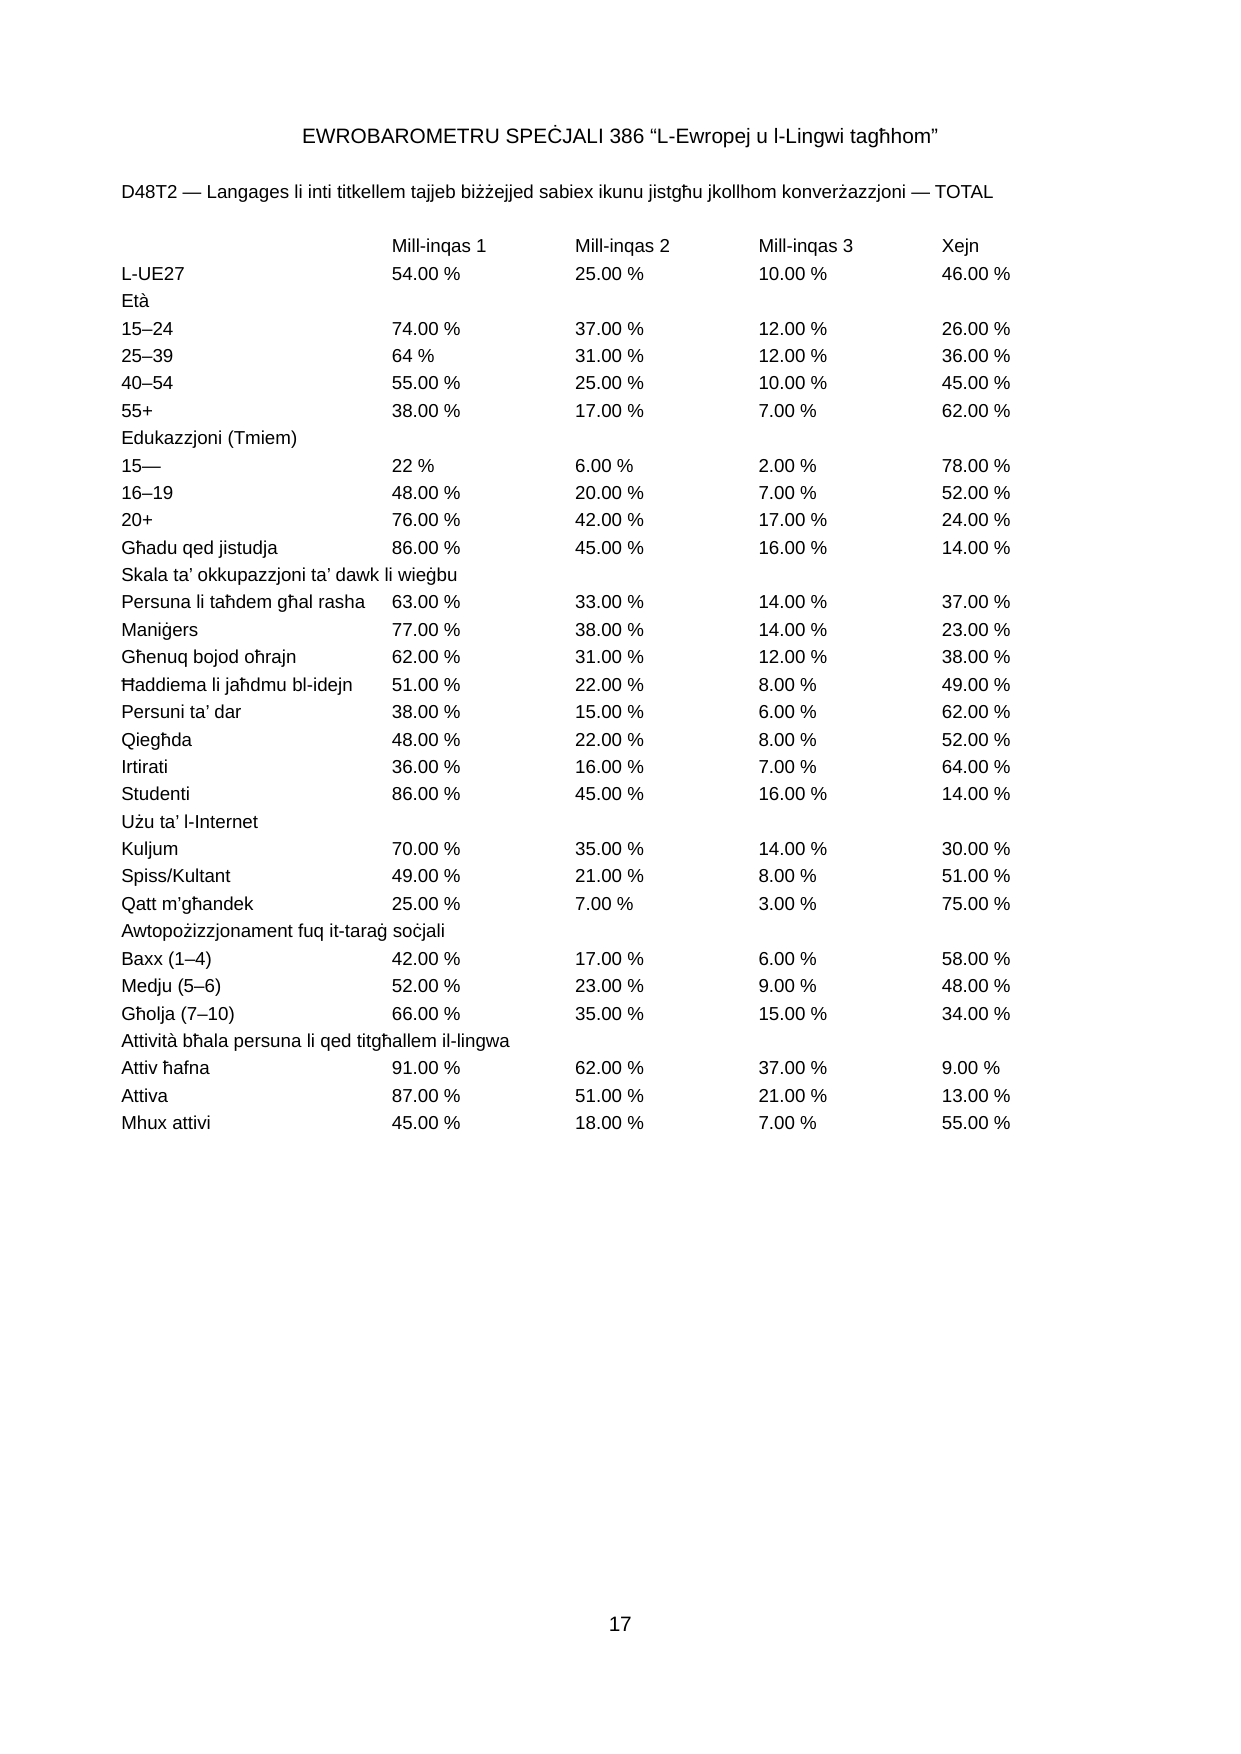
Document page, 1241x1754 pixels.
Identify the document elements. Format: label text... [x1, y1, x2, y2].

table_cell Qiegħda [118, 725, 389, 753]
table_cell Età [118, 287, 389, 314]
table_cell 74.00 % [389, 315, 572, 342]
table_cell 46.00 % [939, 260, 1122, 287]
table_cell Kuljum [118, 835, 389, 862]
table_cell 45.00 % [939, 369, 1122, 397]
table_cell 36.00 % [939, 342, 1122, 369]
table_cell 7.00 % [755, 753, 939, 780]
table_cell 12.00 % [755, 315, 939, 342]
table_cell Awtopożizzjonament fuq it-taraġ soċjali [118, 917, 1122, 944]
table_cell [572, 287, 755, 314]
table_cell 86.00 % [389, 780, 572, 808]
table_cell Skala ta’ okkupazzjoni ta’ dawk li wieġbu [118, 561, 1122, 588]
table_cell 16.00 % [755, 780, 939, 808]
table_cell [118, 205, 389, 232]
table_cell 37.00 % [755, 1054, 939, 1082]
table_cell [939, 205, 1122, 232]
table_cell 48.00 % [389, 725, 572, 753]
table_cell 52.00 % [939, 725, 1122, 753]
table_cell 62.00 % [389, 643, 572, 671]
table_cell [755, 287, 939, 314]
table_cell Ħaddiema li jaħdmu bl-idejn [118, 671, 389, 698]
table_cell 7.00 % [755, 1109, 939, 1136]
table_cell 38.00 % [389, 698, 572, 725]
table_cell 66.00 % [389, 999, 572, 1027]
table_cell 49.00 % [389, 863, 572, 890]
table_cell Persuna li taħdem għal rasha [118, 589, 389, 616]
table_cell 14.00 % [755, 589, 939, 616]
table_cell 31.00 % [572, 342, 755, 369]
table_cell 8.00 % [755, 671, 939, 698]
table_cell 75.00 % [939, 890, 1122, 917]
table_cell 38.00 % [572, 616, 755, 643]
table_cell 22 % [389, 451, 572, 479]
table_cell 35.00 % [572, 835, 755, 862]
table_cell 58.00 % [939, 945, 1122, 972]
table_cell Xejn [939, 232, 1122, 260]
table_cell Għadu qed jistudja [118, 534, 389, 561]
table_cell Għolja (7–10) [118, 999, 389, 1027]
table_cell Mill-inqas 3 [755, 232, 939, 260]
table_cell 6.00 % [755, 698, 939, 725]
table_cell 16–19 [118, 479, 389, 506]
table_cell 10.00 % [755, 369, 939, 397]
table_cell 21.00 % [755, 1082, 939, 1109]
table_cell 26.00 % [939, 315, 1122, 342]
table_cell 86.00 % [389, 534, 572, 561]
table_cell 62.00 % [939, 397, 1122, 424]
table_cell 6.00 % [572, 451, 755, 479]
table_cell 38.00 % [939, 643, 1122, 671]
table_cell 3.00 % [755, 890, 939, 917]
table_cell 8.00 % [755, 863, 939, 890]
table_cell 23.00 % [939, 616, 1122, 643]
table_cell 15–24 [118, 315, 389, 342]
table_cell Attiva [118, 1082, 389, 1109]
table_cell [572, 205, 755, 232]
table_cell 7.00 % [572, 890, 755, 917]
table_cell 16.00 % [755, 534, 939, 561]
table_cell 25.00 % [389, 890, 572, 917]
table_cell 52.00 % [939, 479, 1122, 506]
table_cell 24.00 % [939, 506, 1122, 534]
table_cell 55+ [118, 397, 389, 424]
table_cell 17.00 % [572, 397, 755, 424]
table_cell 45.00 % [572, 534, 755, 561]
table_cell 22.00 % [572, 671, 755, 698]
table_cell 7.00 % [755, 479, 939, 506]
table_cell 14.00 % [755, 616, 939, 643]
table_cell 45.00 % [389, 1109, 572, 1136]
table_cell 7.00 % [755, 397, 939, 424]
table_cell Studenti [118, 780, 389, 808]
table_cell 16.00 % [572, 753, 755, 780]
table_cell Qatt m’għandek [118, 890, 389, 917]
table_cell 20.00 % [572, 479, 755, 506]
table_cell 25–39 [118, 342, 389, 369]
table_cell 54.00 % [389, 260, 572, 287]
table_cell Attività bħala persuna li qed titgħallem il-lingwa [118, 1027, 1122, 1054]
table_cell 35.00 % [572, 999, 755, 1027]
table_cell 76.00 % [389, 506, 572, 534]
table_cell 12.00 % [755, 643, 939, 671]
table_cell 38.00 % [389, 397, 572, 424]
table_cell 48.00 % [389, 479, 572, 506]
table_cell 33.00 % [572, 589, 755, 616]
table_cell 8.00 % [755, 725, 939, 753]
table_cell 25.00 % [572, 260, 755, 287]
table_header D48T2 — Langages li inti titkellem tajjeb biżżejjed sabiex ikunu jistgħu jkollhom konverżazzjoni — TOTAL [118, 178, 1122, 205]
table_cell L-UE27 [118, 260, 389, 287]
table_cell 18.00 % [572, 1109, 755, 1136]
table_cell Irtirati [118, 753, 389, 780]
table_cell 51.00 % [572, 1082, 755, 1109]
table_cell Baxx (1–4) [118, 945, 389, 972]
table_cell 31.00 % [572, 643, 755, 671]
table_cell 15.00 % [572, 698, 755, 725]
table_cell 15— [118, 451, 389, 479]
table_cell 42.00 % [572, 506, 755, 534]
table_cell 12.00 % [755, 342, 939, 369]
table_cell Għenuq bojod oħrajn [118, 643, 389, 671]
table_cell Użu ta’ l-Internet [118, 808, 1122, 835]
table_cell Edukazzjoni (Tmiem) [118, 424, 1122, 451]
table_cell 9.00 % [939, 1054, 1122, 1082]
table_cell 30.00 % [939, 835, 1122, 862]
table_cell 48.00 % [939, 972, 1122, 999]
table_cell 22.00 % [572, 725, 755, 753]
table_cell 64.00 % [939, 753, 1122, 780]
table_cell 6.00 % [755, 945, 939, 972]
table_cell 62.00 % [939, 698, 1122, 725]
table_cell 17.00 % [755, 506, 939, 534]
table_cell Attiv ħafna [118, 1054, 389, 1082]
table_cell Spiss/Kultant [118, 863, 389, 890]
table_cell 2.00 % [755, 451, 939, 479]
table_cell 55.00 % [939, 1109, 1122, 1136]
table_cell 14.00 % [939, 780, 1122, 808]
table_cell [389, 205, 572, 232]
table_cell [389, 287, 572, 314]
table_cell 55.00 % [389, 369, 572, 397]
table_cell 91.00 % [389, 1054, 572, 1082]
table_cell 51.00 % [939, 863, 1122, 890]
table_cell Mhux attivi [118, 1109, 389, 1136]
table_cell 77.00 % [389, 616, 572, 643]
table_cell 17.00 % [572, 945, 755, 972]
table_cell Mill-inqas 2 [572, 232, 755, 260]
table_cell 52.00 % [389, 972, 572, 999]
table_cell 14.00 % [939, 534, 1122, 561]
table_cell [755, 205, 939, 232]
table_cell 40–54 [118, 369, 389, 397]
table_cell 63.00 % [389, 589, 572, 616]
table_cell 37.00 % [939, 589, 1122, 616]
table_cell Medju (5–6) [118, 972, 389, 999]
table_cell 21.00 % [572, 863, 755, 890]
table_cell Mill-inqas 1 [389, 232, 572, 260]
table_cell 9.00 % [755, 972, 939, 999]
table_cell 13.00 % [939, 1082, 1122, 1109]
table_cell Maniġers [118, 616, 389, 643]
table_cell 87.00 % [389, 1082, 572, 1109]
table_cell 49.00 % [939, 671, 1122, 698]
table_cell 70.00 % [389, 835, 572, 862]
table_cell 45.00 % [572, 780, 755, 808]
table_cell 15.00 % [755, 999, 939, 1027]
table_cell 10.00 % [755, 260, 939, 287]
table_cell 51.00 % [389, 671, 572, 698]
table_cell 64 % [389, 342, 572, 369]
table_cell 36.00 % [389, 753, 572, 780]
table_cell 78.00 % [939, 451, 1122, 479]
table_cell 62.00 % [572, 1054, 755, 1082]
table_cell 20+ [118, 506, 389, 534]
table_cell [939, 287, 1122, 314]
table_cell 42.00 % [389, 945, 572, 972]
table_cell Persuni ta’ dar [118, 698, 389, 725]
table_cell [118, 232, 389, 260]
table_cell 37.00 % [572, 315, 755, 342]
table_cell 23.00 % [572, 972, 755, 999]
table_cell 25.00 % [572, 369, 755, 397]
table_cell 34.00 % [939, 999, 1122, 1027]
table_cell 14.00 % [755, 835, 939, 862]
